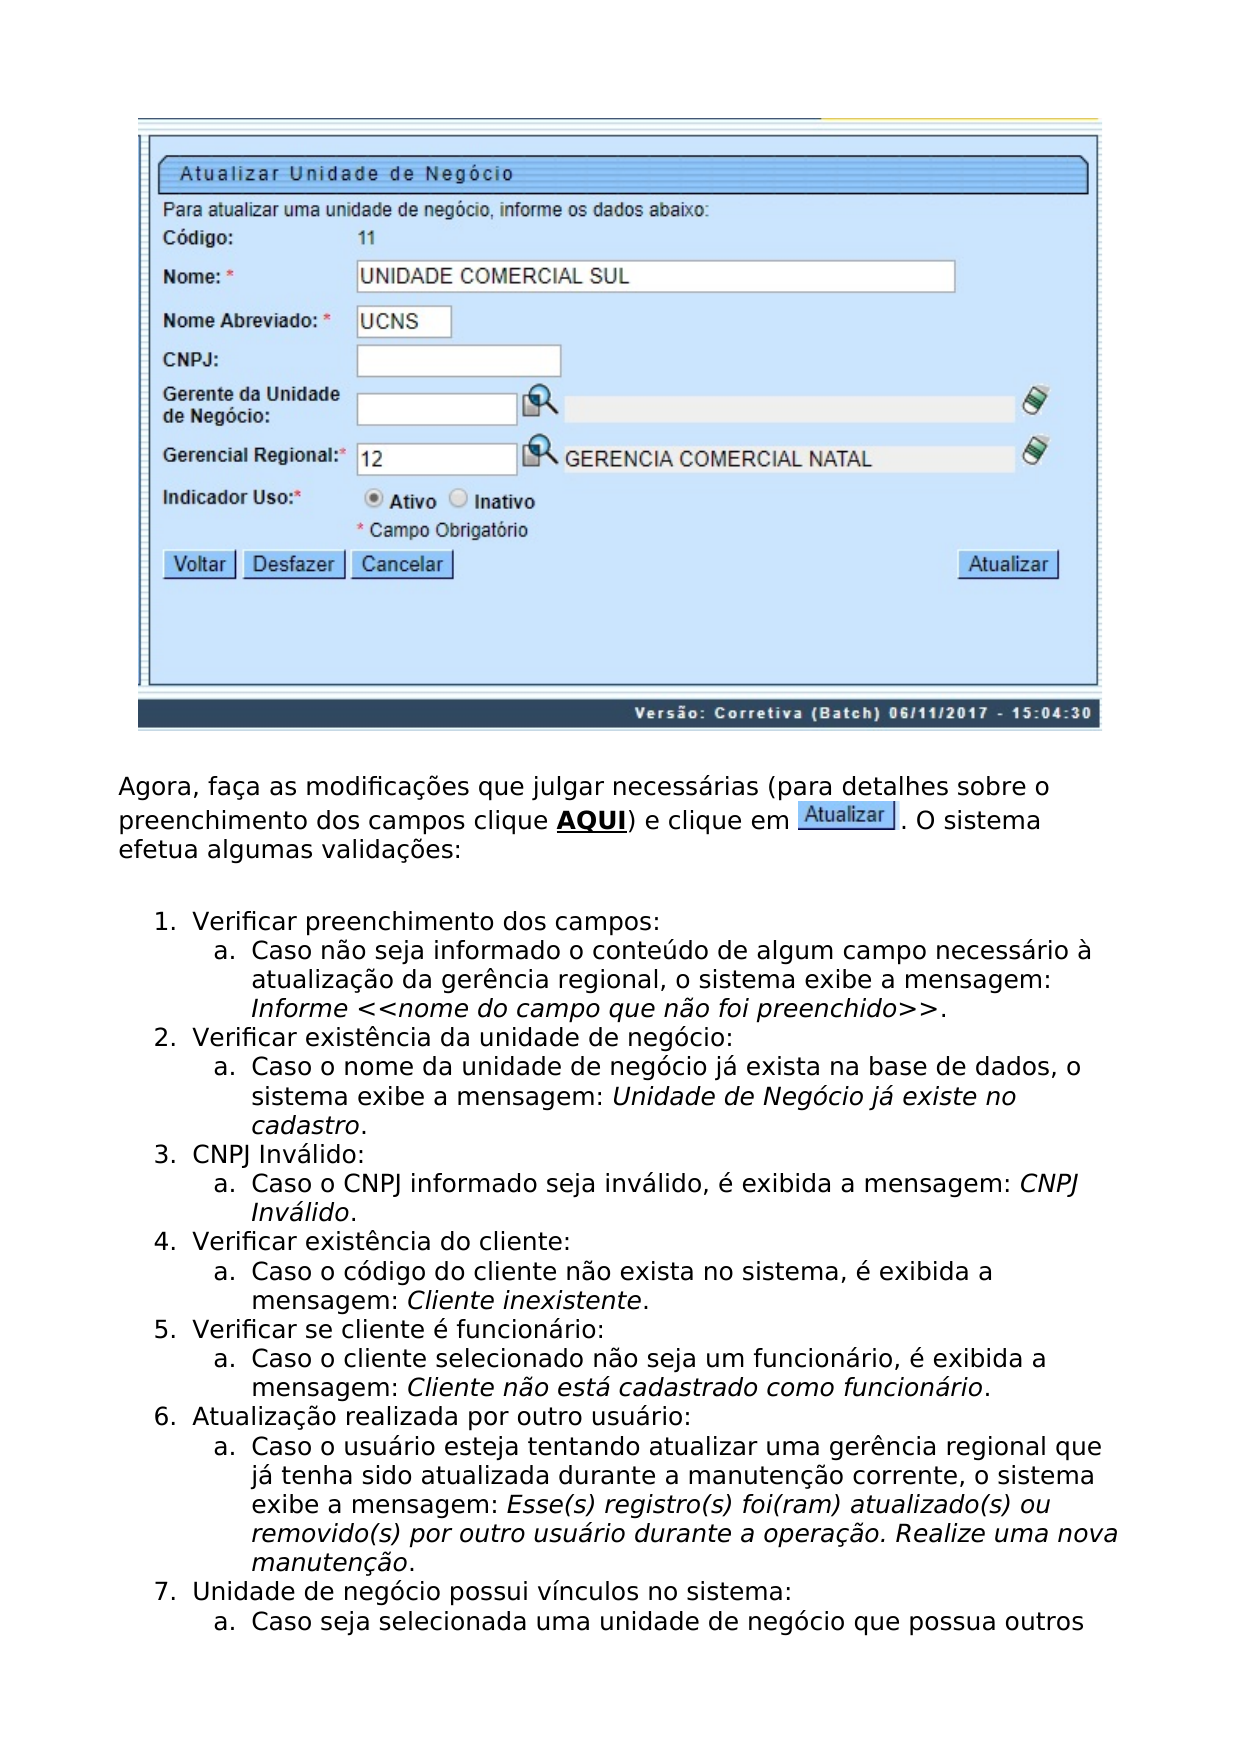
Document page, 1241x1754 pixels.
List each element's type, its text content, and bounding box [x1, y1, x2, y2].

list Verificar existência do cliente: [177, 1227, 1122, 1257]
picture [138, 118, 1103, 731]
list Caso o nome da unidade de negócio já exista na base de dados, o sistema exibe a mensagem: Unidade de Negócio já existe no cadastro. [236, 1052, 1122, 1140]
list Unidade de negócio possui vínculos no sistema: [177, 1577, 1122, 1607]
list Verificar se cliente é funcionário: [177, 1315, 1122, 1344]
picture [798, 801, 900, 830]
list Caso seja selecionada uma unidade de negócio que possua outros [236, 1607, 1122, 1636]
list CNPJ Inválido: [177, 1140, 1122, 1169]
list Caso o usuário esteja tentando atualizar uma gerência regional que já tenha sido atualizada durante a manutenção corrente, o sistema exibe a mensagem: Esse(s) registro(s) foi(ram) atualizado(s) ou removido(s) por outro usuário durante a operação. Realize uma nova manutenção. [236, 1432, 1122, 1577]
list Caso o CNPJ informado seja inválido, é exibida a mensagem: CNPJ Inválido. [236, 1169, 1122, 1227]
list Caso o código do cliente não exista no sistema, é exibida a mensagem: Cliente inexistente. [236, 1257, 1122, 1315]
list Caso o cliente selecionado não seja um funcionário, é exibida a mensagem: Cliente não está cadastrado como funcionário. [236, 1344, 1122, 1402]
list Verificar existência da unidade de negócio: [177, 1023, 1122, 1052]
list Atualização realizada por outro usuário: [177, 1402, 1122, 1432]
list Verificar preenchimento dos campos: [177, 907, 1122, 936]
text Agora, faça as modificações que julgar necessárias (para detalhes sobre o preenchimento dos campos clique AQUI) e clique em . O sistema efetua algumas validações: [118, 772, 1122, 865]
list Caso não seja informado o conteúdo de algum campo necessário à atualização da gerência regional, o sistema exibe a mensagem: Informe <<nome do campo que não foi preenchido>>. [236, 936, 1122, 1023]
